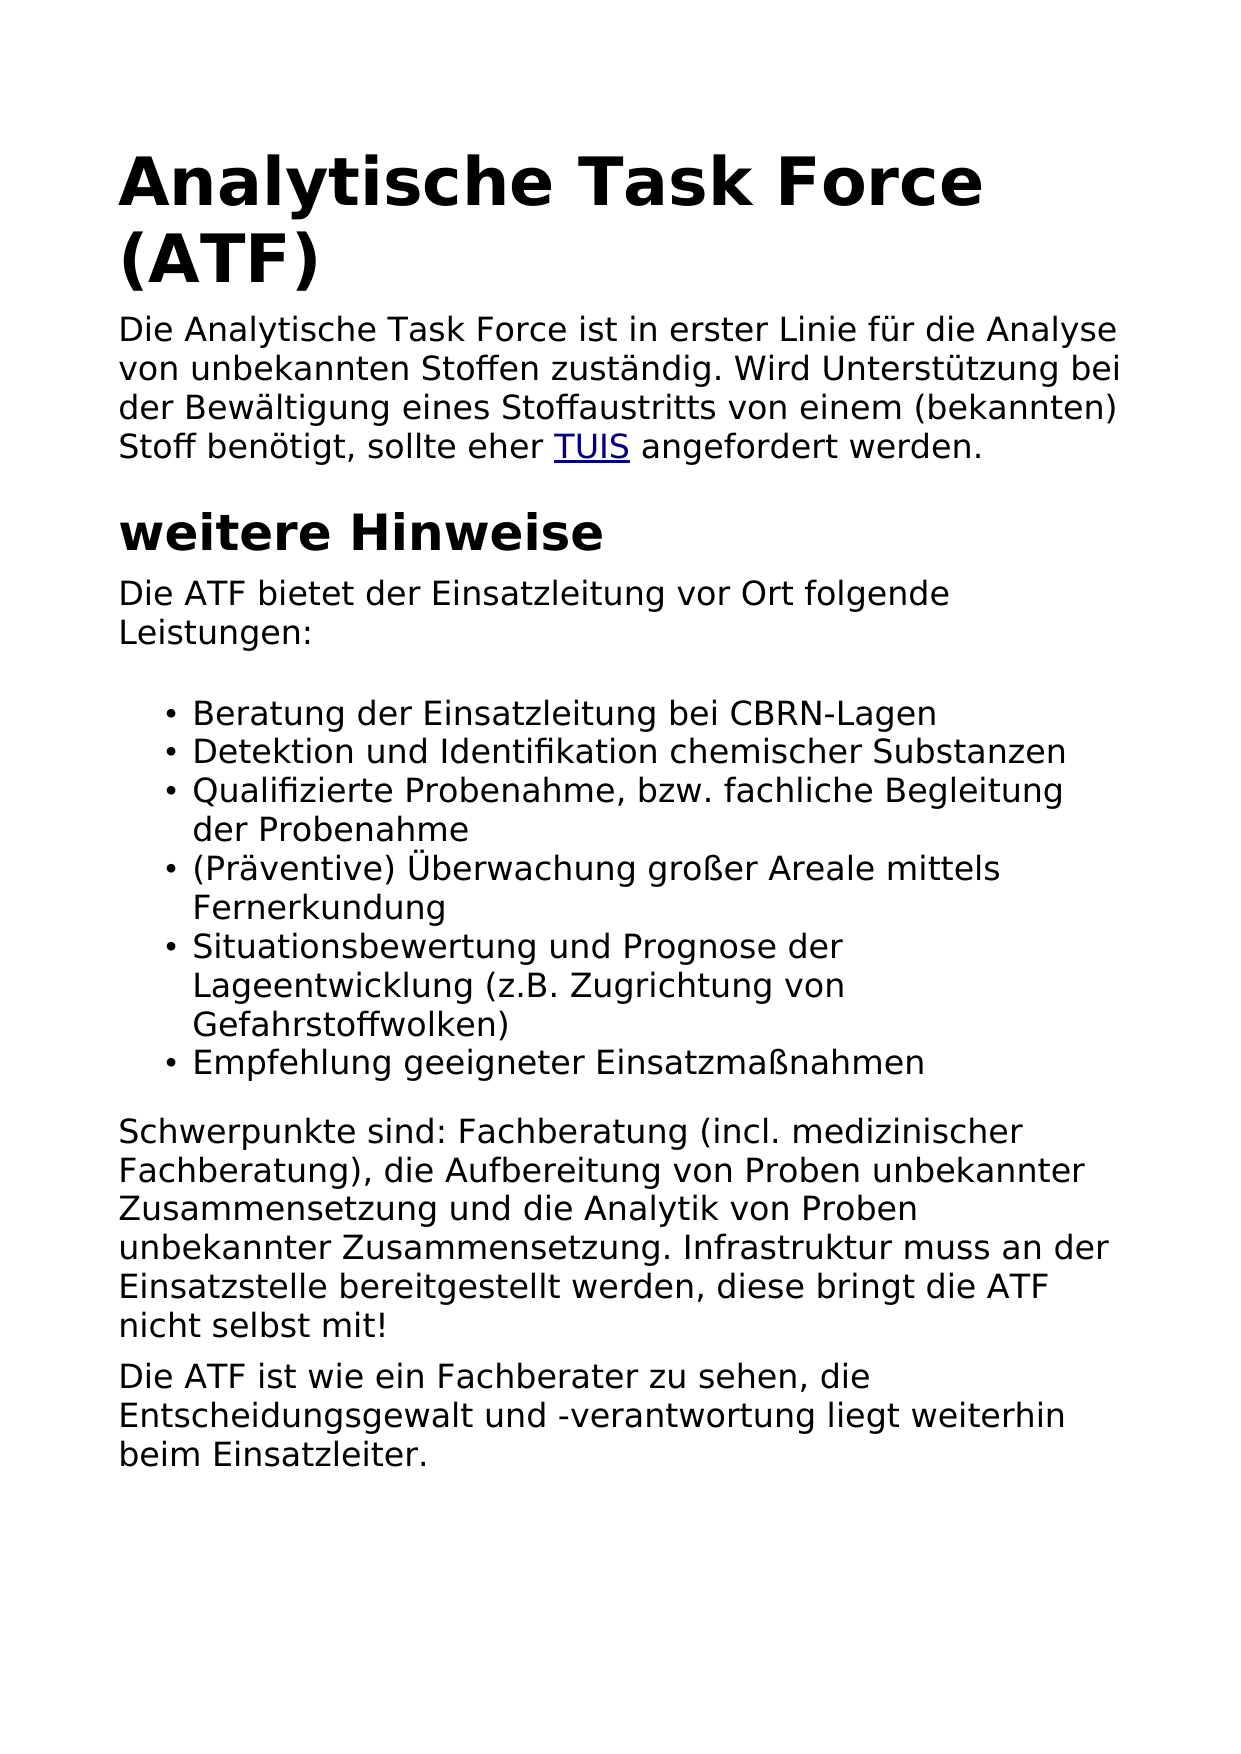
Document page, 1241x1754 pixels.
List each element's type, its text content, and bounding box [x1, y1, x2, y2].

list Situationsbewertung und Prognose der Lageentwicklung (z.B. Zugrichtung von Gefahrstoffwolken) [177, 927, 1122, 1044]
list Empfehlung geeigneter Einsatzmaßnahmen [177, 1044, 1122, 1083]
list Detektion und Identifikation chemischer Substanzen [177, 733, 1122, 772]
text Die ATF ist wie ein Fachberater zu sehen, die Entscheidungsgewalt und -verantwortung liegt weiterhin beim Einsatzleiter. [118, 1358, 1122, 1474]
text Schwerpunkte sind: Fachberatung (incl. medizinischer Fachberatung), die Aufbereitung von Proben unbekannter Zusammensetzung und die Analytik von Proben unbekannter Zusammensetzung. Infrastruktur muss an der Einsatzstelle bereitgestellt werden, diese bringt die ATF nicht selbst mit! [118, 1112, 1122, 1345]
list (Präventive) Überwachung großer Areale mittels Fernerkundung [177, 849, 1122, 927]
text Die ATF bietet der Einsatzleitung vor Ort folgende Leistungen: [118, 574, 1122, 652]
list Qualifizierte Probenahme, bzw. fachliche Begleitung der Probenahme [177, 772, 1122, 849]
subtitle weitere Hinweise [118, 504, 1122, 562]
subtitle Analytische Task Force (ATF) [118, 143, 1122, 298]
list Beratung der Einsatzleitung bei CBRN-Lagen [177, 694, 1122, 733]
text Die Analytische Task Force ist in erster Linie für die Analyse von unbekannten Stoffen zuständig. Wird Unterstützung bei der Bewältigung eines Stoffaustritts von einem (bekannten) Stoff benötigt, sollte eher TUIS angefordert werden. [118, 311, 1122, 466]
